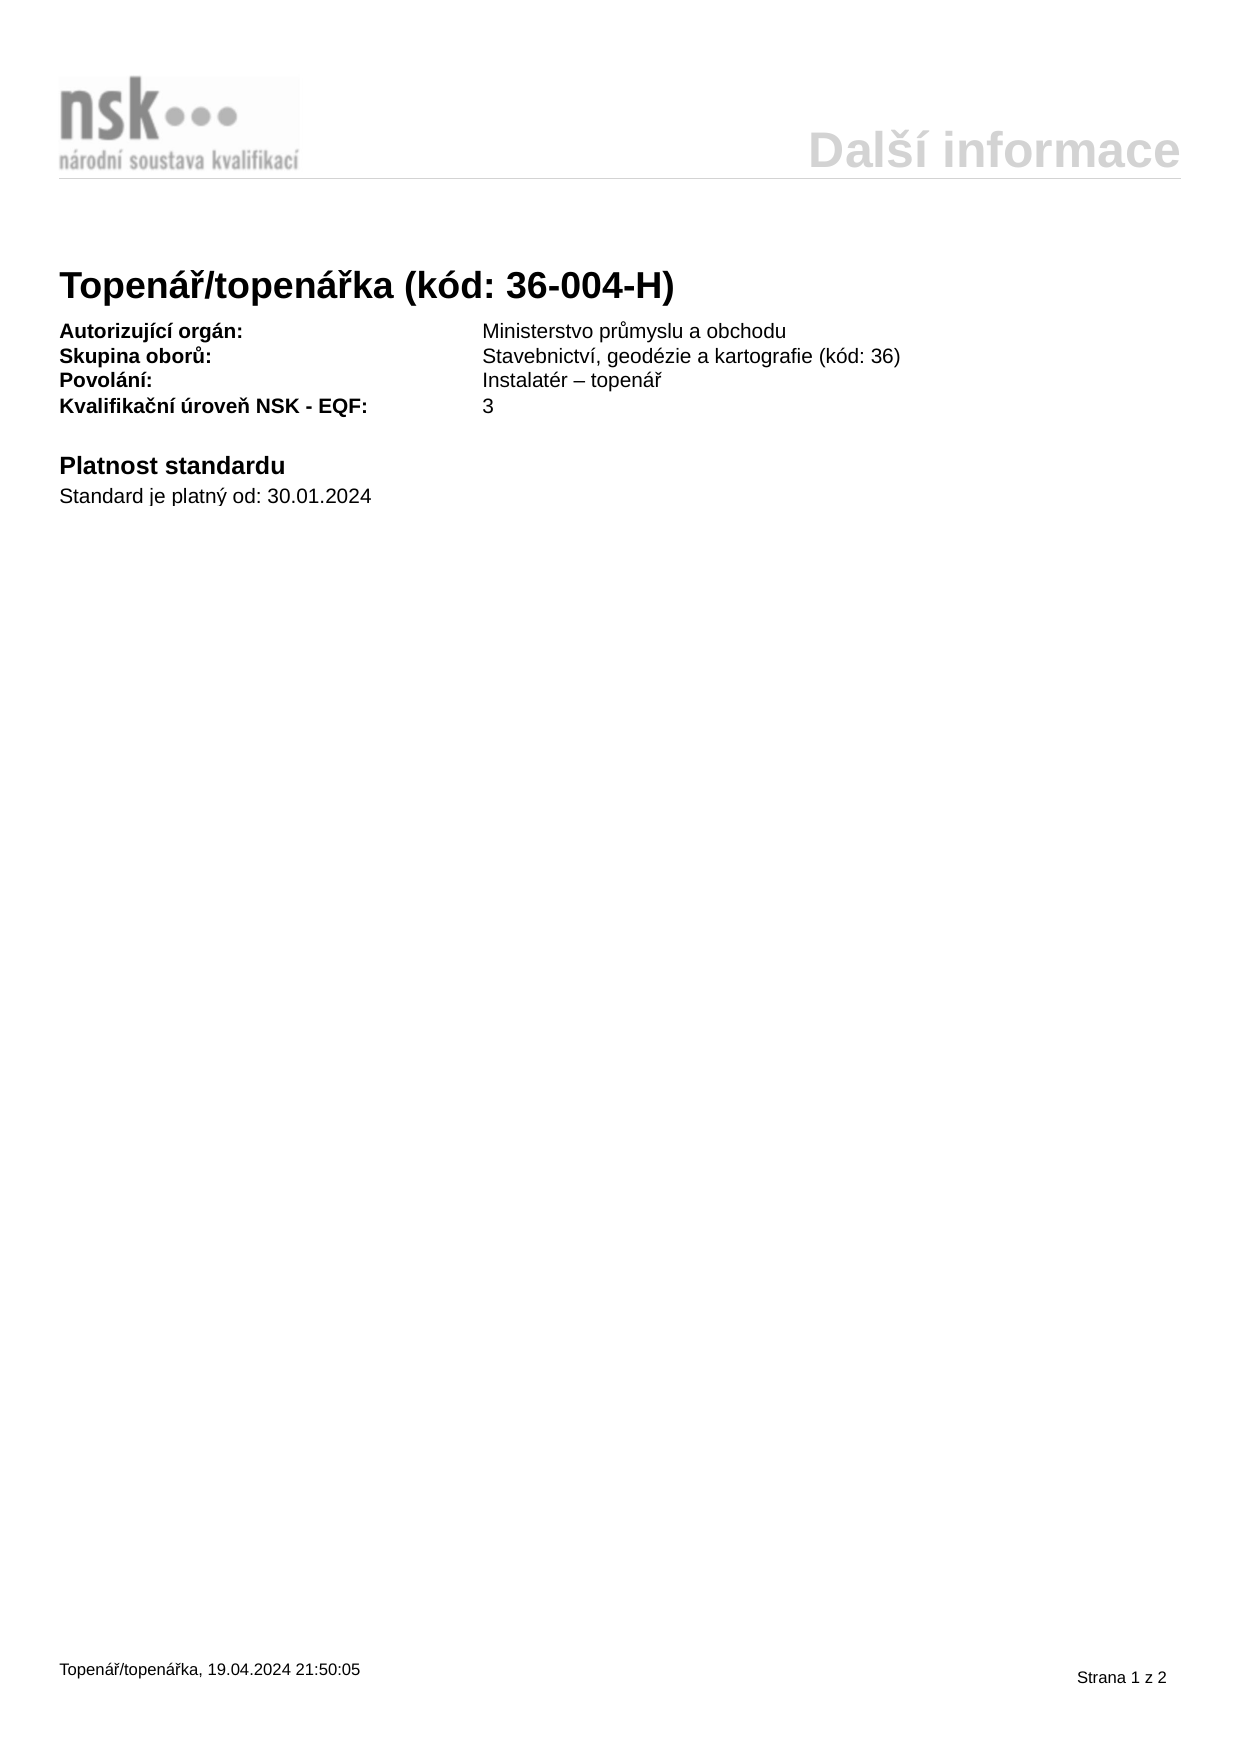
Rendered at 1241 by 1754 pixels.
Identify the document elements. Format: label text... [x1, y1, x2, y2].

table_cell [627, 418, 861, 447]
table_cell [119, 1106, 482, 1383]
table_cell [482, 806, 619, 1106]
table_cell [861, 1106, 1167, 1383]
table_cell [119, 506, 482, 806]
table_cell [119, 172, 482, 178]
table_cell 3 [482, 394, 1181, 417]
table_cell [119, 307, 482, 319]
table_cell [119, 196, 482, 224]
table_cell [1167, 307, 1181, 319]
table_cell [482, 506, 619, 806]
table_cell [119, 1384, 482, 1659]
table_cell [861, 307, 1167, 319]
table_cell [619, 172, 627, 178]
table_cell Autorizující orgán: [59, 319, 482, 343]
table_cell [1167, 806, 1181, 1106]
table_cell [627, 806, 861, 1106]
table_cell [619, 196, 627, 224]
table_cell [619, 307, 627, 319]
table_cell [59, 806, 119, 1106]
table_cell Povolání: [59, 368, 482, 392]
table_cell Topenář/topenářka (kód: 36-004-H) [59, 224, 1181, 307]
table_cell Platnost standardu [59, 448, 1181, 483]
table_cell [861, 806, 1167, 1106]
table_cell [627, 307, 861, 319]
table_cell [59, 506, 119, 806]
table_cell [627, 1384, 861, 1659]
table_cell [482, 1106, 619, 1383]
table_cell [119, 418, 482, 447]
table_cell [619, 506, 627, 806]
table_cell [59, 179, 1181, 196]
table_cell [482, 1384, 619, 1659]
table_cell [619, 418, 627, 447]
table_cell [59, 1384, 119, 1659]
table_cell Stavebnictví, geodézie a kartografie (kód: 36) [482, 344, 1181, 368]
table_cell Skupina oborů: [59, 344, 482, 368]
table_cell [861, 506, 1167, 806]
table_cell [59, 172, 119, 178]
table_cell [1167, 1106, 1181, 1383]
table_cell Instalatér – topenář [482, 368, 1181, 393]
table_cell [619, 806, 627, 1106]
table_cell [482, 307, 619, 319]
table_cell [627, 1106, 861, 1383]
table_cell [619, 1106, 627, 1383]
table_cell [1167, 196, 1181, 224]
table_cell [619, 1384, 627, 1659]
table_cell [1167, 1660, 1181, 1696]
table_cell Strana 1 z 2 [861, 1660, 1167, 1696]
table_cell Standard je platný od: 30.01.2024 [59, 484, 1181, 506]
table_cell [861, 418, 1167, 447]
table_cell Ministerstvo průmyslu a obchodu [482, 319, 1181, 344]
table_cell [482, 196, 619, 224]
table_cell [861, 196, 1167, 224]
table_cell Topenář/topenářka, 19.04.2024 21:50:05 [59, 1660, 861, 1696]
table_cell Kvalifikační úroveň NSK - EQF: [59, 394, 482, 417]
table_cell [1167, 1384, 1181, 1659]
table_cell [1167, 418, 1181, 447]
table_cell [482, 172, 619, 178]
table_cell [119, 806, 482, 1106]
table_cell [59, 196, 119, 224]
table_cell [861, 1384, 1167, 1659]
table_cell [1167, 506, 1181, 806]
table_cell [59, 307, 119, 319]
table_cell [59, 1106, 119, 1383]
table_cell [482, 418, 619, 447]
table_header Další informace [627, 59, 1181, 178]
table_header [620, 59, 627, 172]
table_cell [627, 506, 861, 806]
picture [58, 59, 620, 172]
table_cell [59, 418, 119, 447]
table_cell [627, 196, 861, 224]
